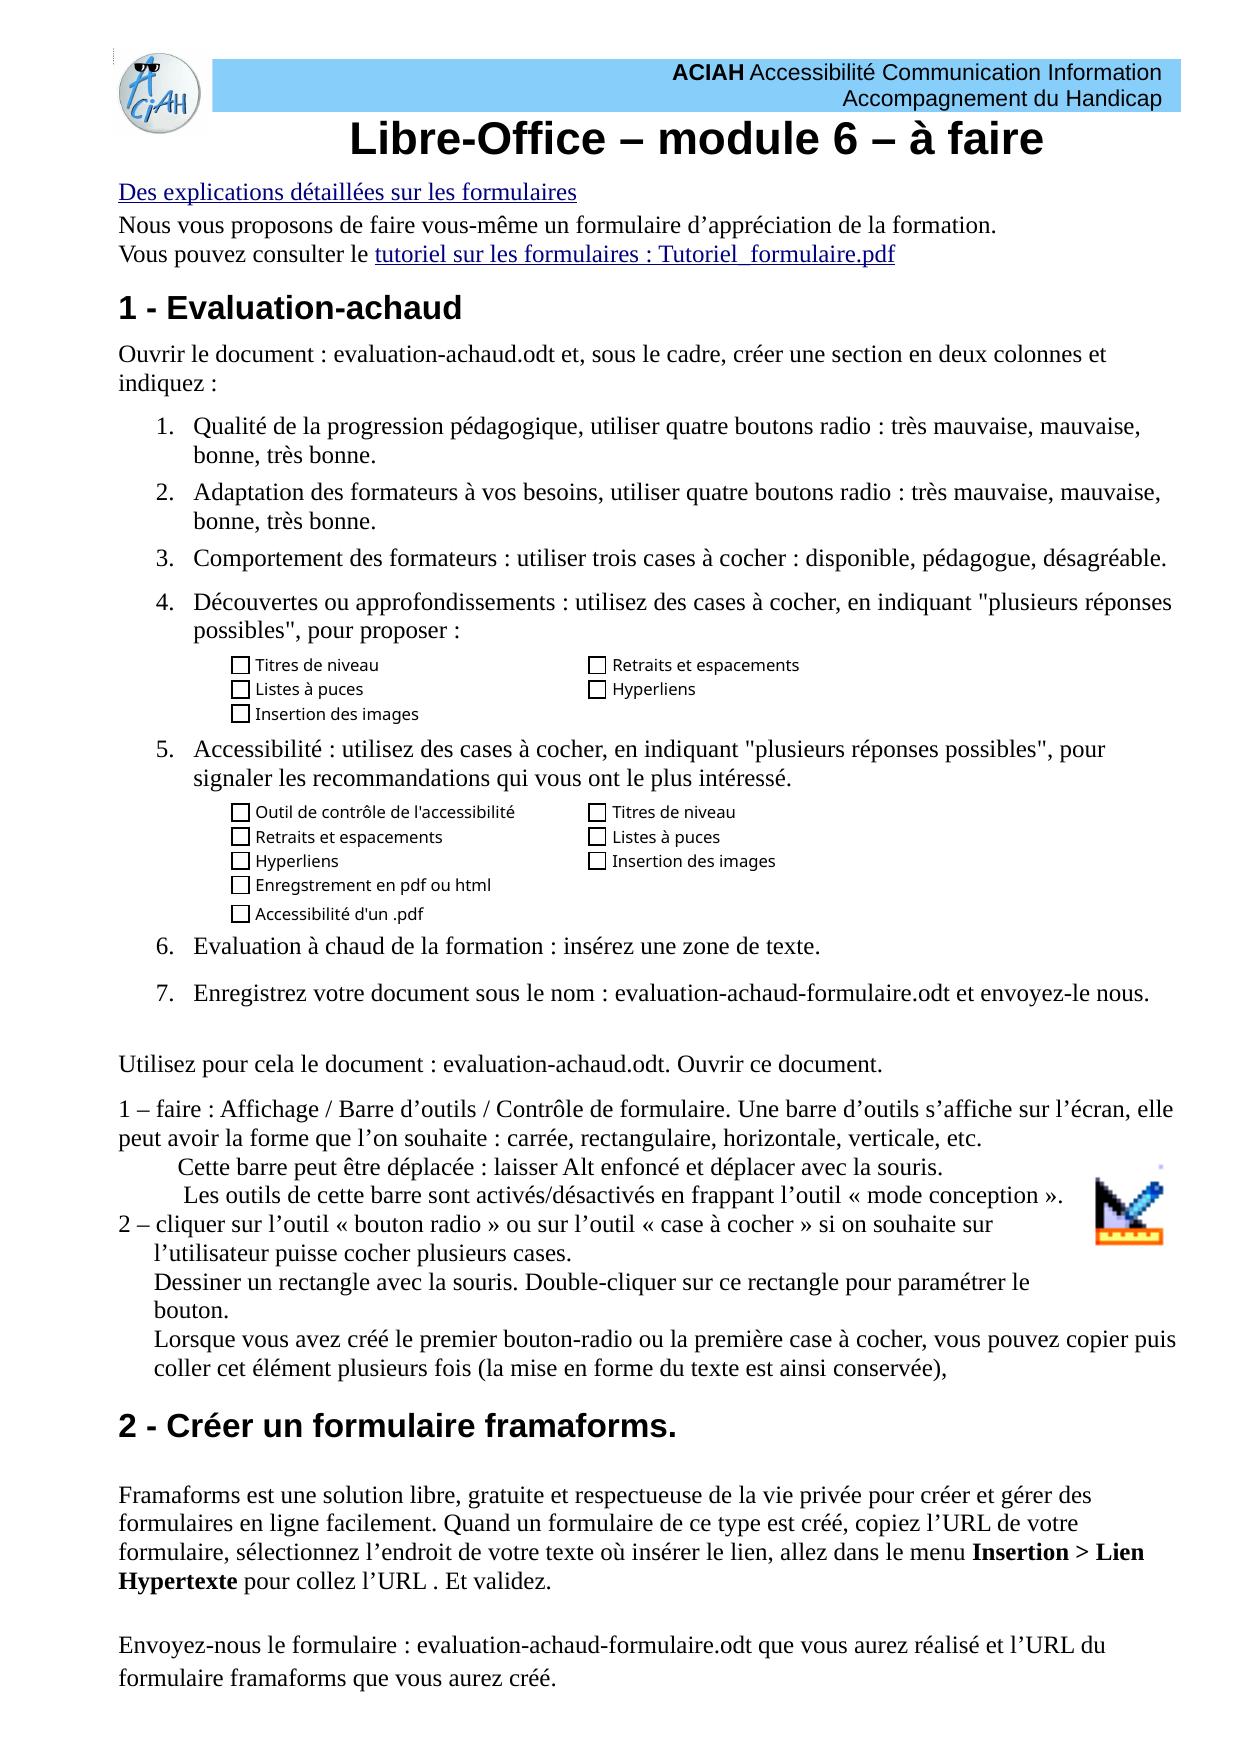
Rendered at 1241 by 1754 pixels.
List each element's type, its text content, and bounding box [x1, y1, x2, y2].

picture [113, 48, 213, 138]
text ACIAH Accessibilité Communication Information [213, 59, 1181, 85]
list Adaptation des formateurs à vos besoins, utiliser quatre boutons radio : très mauvaise, mauvaise, bonne, très bonne. [156, 477, 1181, 535]
subtitle 1 - Evaluation-achaud [118, 288, 1181, 327]
subtitle 2 - Créer un formulaire framaforms. [118, 1406, 1181, 1444]
text Framaforms est une solution libre, gratuite et respectueuse de la vie privée pour créer et gérer des formulaires en ligne facilement. Quand un formulaire de ce type est créé, copiez l’URL de votre formulaire, sélectionnez l’endroit de votre texte où insérer le lien, allez dans le menu Insertion > Lien Hypertexte pour collez l’URL . Et validez. [118, 1480, 1181, 1595]
text Accompagnement du Handicap [213, 85, 1181, 112]
text Lorsque vous avez créé le premier bouton-radio ou la première case à cocher, vous pouvez copier puis coller cet élément plusieurs fois (la mise en forme du texte est ainsi conservée), [153, 1324, 1181, 1382]
list Découvertes ou approfondissements : utilisez des cases à cocher, en indiquant "plusieurs réponses possibles", pour proposer : [156, 587, 1181, 644]
text Vous pouvez consulter le tutoriel sur les formulaires : Tutoriel_formulaire.pdf [118, 239, 1181, 267]
text Cette barre peut être déplacée : laisser Alt enfoncé et déplacer avec la souris. [177, 1152, 1181, 1181]
list Evaluation à chaud de la formation : insérez une zone de texte. [156, 931, 1181, 959]
list Comportement des formateurs : utiliser trois cases à cocher : disponible, pédagogue, désagréable. [156, 543, 1181, 572]
list Qualité de la progression pédagogique, utiliser quatre boutons radio : très mauvaise, mauvaise, bonne, très bonne. [156, 411, 1181, 469]
text Envoyez-nous le formulaire : evaluation-achaud-formulaire.odt que vous aurez réalisé et l’URL du formulaire framaforms que vous aurez créé. [118, 1630, 1181, 1692]
subtitle Libre-Office – module 6 – à faire [118, 112, 1181, 164]
list Accessibilité : utilisez des cases à cocher, en indiquant "plusieurs réponses possibles", pour signaler les recommandations qui vous ont le plus intéressé. [156, 734, 1181, 792]
text Ouvrir le document : evaluation-achaud.odt et, sous le cadre, créer une section en deux colonnes et indiquez : [118, 339, 1181, 397]
text Utilisez pour cela le document : evaluation-achaud.odt. Ouvrir ce document. [118, 1049, 1181, 1078]
text Nous vous proposons de faire vous-même un formulaire d’appréciation de la formation. [118, 210, 1181, 239]
text Les outils de cette barre sont activés/désactivés en frappant l’outil « mode conception ». [183, 1181, 1075, 1209]
text 2 – cliquer sur l’outil « bouton radio » ou sur l’outil « case à cocher » si on souhaite sur l’utilisateur puisse cocher plusieurs cases. Dessiner un rectangle avec la souris. Double-cliquer sur ce rectangle pour paramétrer le bouton. [118, 1209, 1181, 1324]
text 1 – faire : Affichage / Barre d’outils / Contrôle de formulaire. Une barre d’outils s’affiche sur l’écran, elle peut avoir la forme que l’on souhaite : carrée, rectangulaire, horizontale, verticale, etc. [118, 1094, 1181, 1152]
text Des explications détaillées sur les formulaires [118, 177, 1181, 206]
list Enregistrez votre document sous le nom : evaluation-achaud-formulaire.odt et envoyez-le nous. [156, 978, 1181, 1007]
picture [1075, 1160, 1170, 1271]
